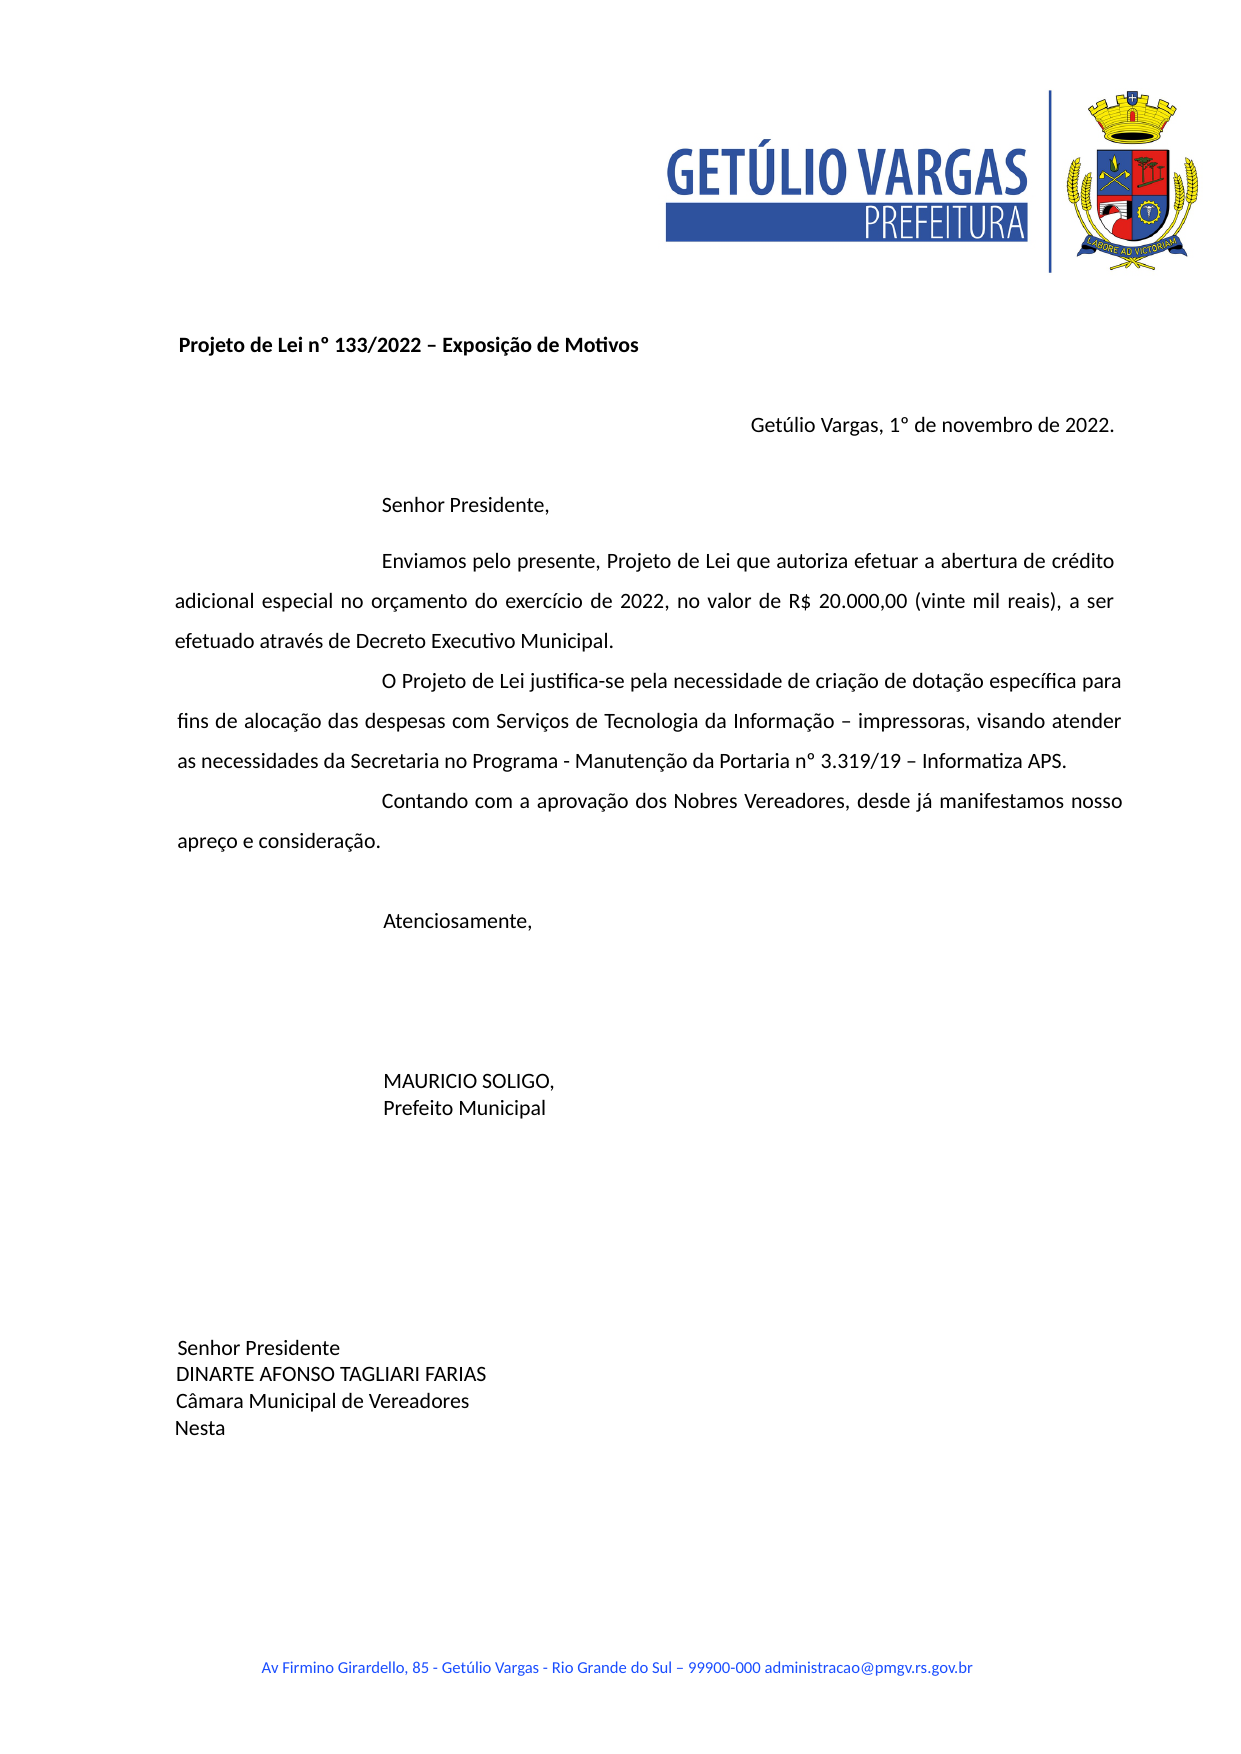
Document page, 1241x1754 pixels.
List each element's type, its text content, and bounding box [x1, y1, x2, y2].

text Contando com a aprovação dos Nobres Vereadores, desde já manifestamos nosso apreço e consideração. [177, 787, 1123, 854]
text Getúlio Vargas, 1º de novembro de 2022. [238, 412, 1115, 438]
text Atenciosamente, [236, 907, 1122, 934]
text Projeto de Lei nº 133/2022 – Exposição de Motivos [178, 332, 1115, 358]
text Câmara Municipal de Vereadores [176, 1387, 1115, 1414]
text Enviamos pelo presente, Projeto de Lei que autoriza efetuar a abertura de crédito adicional especial no orçamento do exercício de 2022, no valor de R$ 20.000,00 (vinte mil reais), a ser efetuado através de Decreto Executivo Municipal. [174, 547, 1115, 654]
text Nesta [174, 1414, 1115, 1440]
text Senhor Presidente [177, 1334, 1115, 1360]
text Prefeito Municipal [236, 1094, 1122, 1120]
text O Projeto de Lei justifica-se pela necessidade de criação de dotação específica para fins de alocação das despesas com Serviços de Tecnologia da Informação – impressoras, visando atender as necessidades da Secretaria no Programa - Manutenção da Portaria nº 3.319/19 – Informatiza APS. [177, 667, 1123, 774]
text DINARTE AFONSO TAGLIARI FARIAS [176, 1360, 1115, 1387]
text MAURICIO SOLIGO, [236, 1067, 1122, 1094]
text Senhor Presidente, [178, 492, 1115, 518]
